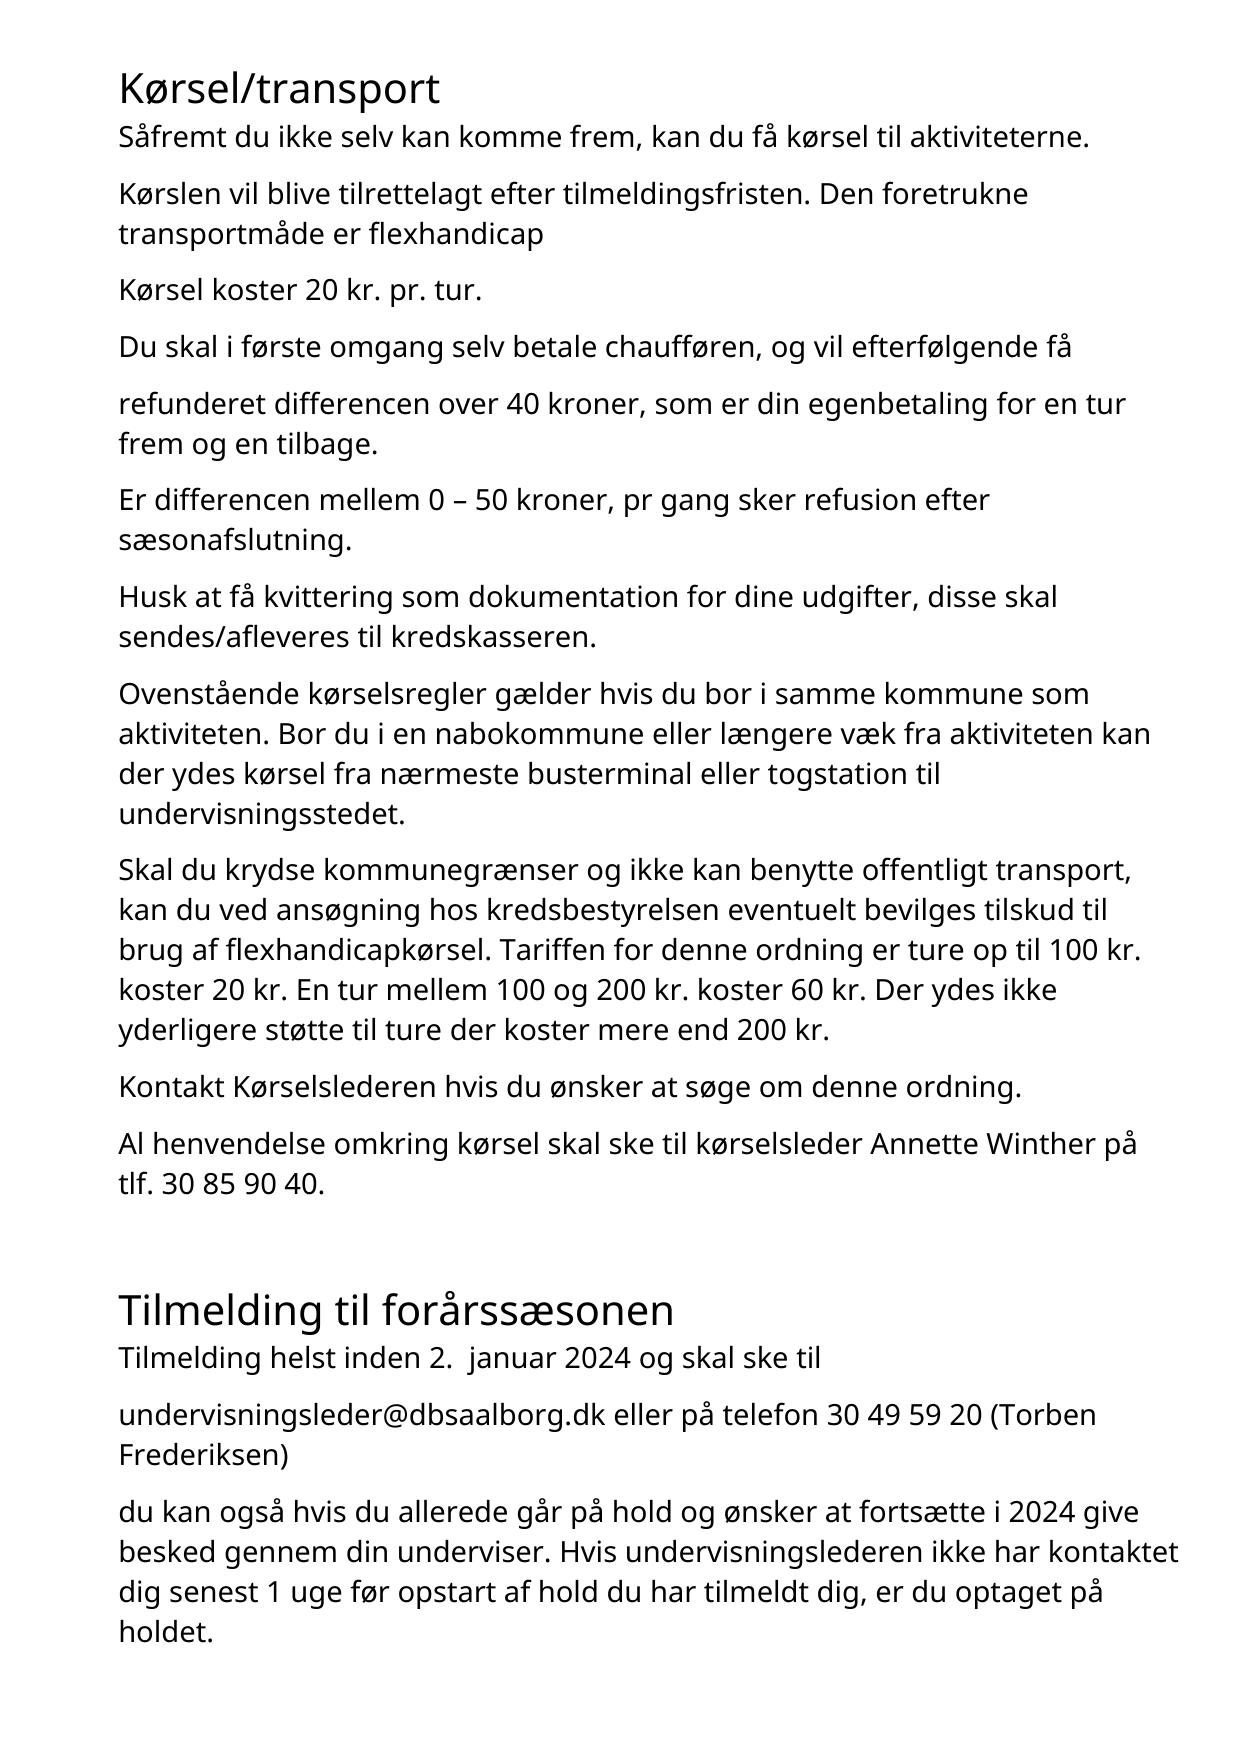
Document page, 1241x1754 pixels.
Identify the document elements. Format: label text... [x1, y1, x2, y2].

text Kontakt Kørselslederen hvis du ønsker at søge om denne ordning. [118, 1066, 1181, 1106]
text du kan også hvis du allerede går på hold og ønsker at fortsætte i 2024 give besked gennem din underviser. Hvis undervisningslederen ikke har kontaktet dig senest 1 uge før opstart af hold du har tilmeldt dig, er du optaget på holdet. [118, 1491, 1181, 1651]
text Såfremt du ikke selv kan komme frem, kan du få kørsel til aktiviteterne. [118, 116, 1181, 156]
text Kørslen vil blive tilrettelagt efter tilmeldingsfristen. Den foretrukne transportmåde er flexhandicap [118, 173, 1181, 253]
text Er differencen mellem 0 – 50 kroner, pr gang sker refusion efter sæsonafslutning. [118, 480, 1181, 559]
text Ovenstående kørselsregler gælder hvis du bor i samme kommune som aktiviteten. Bor du i en nabokommune eller længere væk fra aktiviteten kan der ydes kørsel fra nærmeste busterminal eller togstation til undervisningsstedet. [118, 673, 1181, 833]
subtitle Tilmelding til forårssæsonen [118, 1281, 1181, 1337]
text refunderet differencen over 40 kroner, som er din egenbetaling for en tur frem og en tilbage. [118, 383, 1181, 463]
text Tilmelding helst inden 2. januar 2024 og skal ske til [118, 1338, 1181, 1377]
subtitle Kørsel/transport [118, 59, 1181, 116]
text Du skal i første omgang selv betale chaufføren, og vil efterfølgende få [118, 326, 1181, 366]
text Kørsel koster 20 kr. pr. tur. [118, 270, 1181, 309]
text Al henvendelse omkring kørsel skal ske til kørselsleder Annette Winther på tlf. 30 85 90 40. [118, 1123, 1181, 1203]
text Husk at få kvittering som dokumentation for dine udgifter, disse skal sendes/afleveres til kredskasseren. [118, 576, 1181, 656]
text undervisningsleder@dbsaalborg.dk eller på telefon 30 49 59 20 (Torben Frederiksen) [118, 1394, 1181, 1474]
text Skal du krydse kommunegrænser og ikke kan benytte offentligt transport, kan du ved ansøgning hos kredsbestyrelsen eventuelt bevilges tilskud til brug af flexhandicapkørsel. Tariffen for denne ordning er ture op til 100 kr. koster 20 kr. En tur mellem 100 og 200 kr. koster 60 kr. Der ydes ikke yderligere støtte til ture der koster mere end 200 kr. [118, 850, 1181, 1049]
